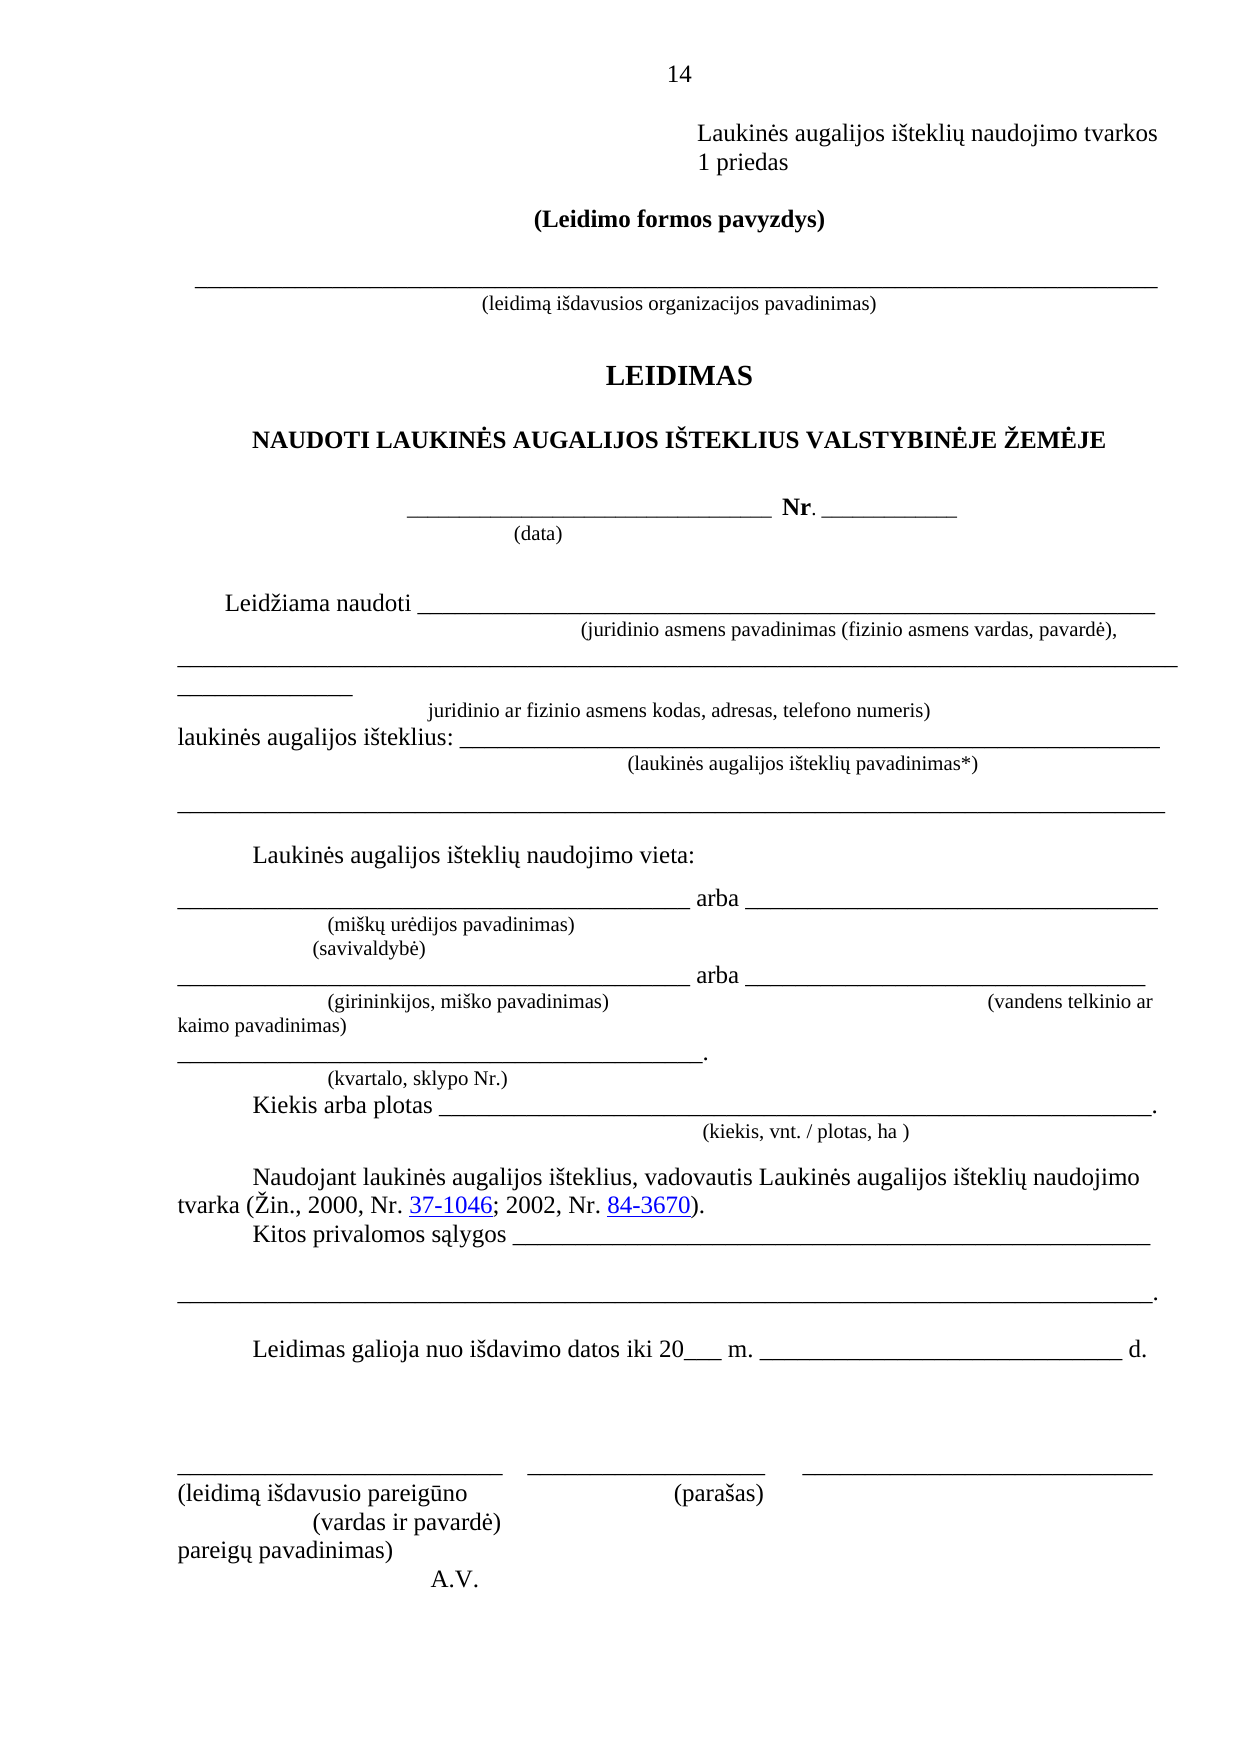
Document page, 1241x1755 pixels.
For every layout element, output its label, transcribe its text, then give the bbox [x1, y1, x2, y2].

text Leidžiama naudoti ___________________________________________________________ [177, 588, 1181, 617]
text (laukinės augalijos išteklių pavadinimas*) [177, 751, 1181, 775]
text laukinės augalijos išteklius: ________________________________________________________ [177, 722, 1181, 751]
text (girininkijos, miško pavadinimas) (vandens telkinio ar kaimo pavadinimas) [177, 989, 1181, 1037]
text (kiekis, vnt. / plotas, ha ) [177, 1118, 1181, 1143]
text _________________________________________ arba ________________________________ [177, 960, 1181, 989]
text ______________________________________________________________________________. [177, 1277, 1181, 1306]
text __________________________________________. [177, 1037, 1181, 1066]
text Leidimas galioja nuo išdavimo datos iki 20___ m. _____________________________ d. [177, 1334, 1168, 1363]
text (kvartalo, sklypo Nr.) [177, 1066, 1181, 1090]
text ___________________________________ Nr. _____________ [177, 492, 1181, 521]
text Kitos privalomos sąlygos ___________________________________________________ [177, 1219, 1181, 1248]
text pareigų pavadinimas) [177, 1536, 1168, 1564]
text _________________________________________ arba _________________________________ [177, 883, 1181, 912]
text NAUDOTI LAUKINĖS AUGALIJOS IŠTEKLIUS ValstybinĖJE žemėje [177, 425, 1181, 454]
text _____________________________________________________________________________ [177, 262, 1181, 291]
text (leidimą išdavusio pareigūno (parašas) (vardas ir pavardė) [177, 1478, 1168, 1536]
text Laukinės augalijos išteklių naudojimo tvarkos [697, 118, 1181, 147]
text Kiekis arba plotas _________________________________________________________. [177, 1090, 1181, 1118]
text ______________________________________________________________________________________________ [177, 641, 1181, 698]
text Naudojant laukinės augalijos išteklius, vadovautis Laukinės augalijos išteklių naudojimo tvarka (Žin., 2000, Nr. 37-1046; 2002, Nr. 84-3670). [177, 1162, 1181, 1219]
text _______________________________________________________________________________ [177, 787, 1181, 816]
text (juridinio asmens pavadinimas (fizinio asmens vardas, pavardė), [517, 617, 1181, 641]
text juridinio ar fizinio asmens kodas, adresas, telefono numeris) [177, 698, 1181, 722]
text 1 priedas [177, 147, 1181, 176]
text LEIDIMAS [177, 358, 1181, 391]
text (miškų urėdijos pavadinimas) (savivaldybė) [177, 912, 1181, 960]
text Laukinės augalijos išteklių naudojimo vieta: [177, 840, 1181, 869]
text (leidimą išdavusios organizacijos pavadinimas) [177, 291, 1181, 315]
text (data) [177, 521, 1181, 545]
text __________________________ ___________________ ____________________________ [177, 1449, 1168, 1478]
text A.V. [307, 1564, 1168, 1593]
text (Leidimo formos pavyzdys) [177, 204, 1181, 233]
